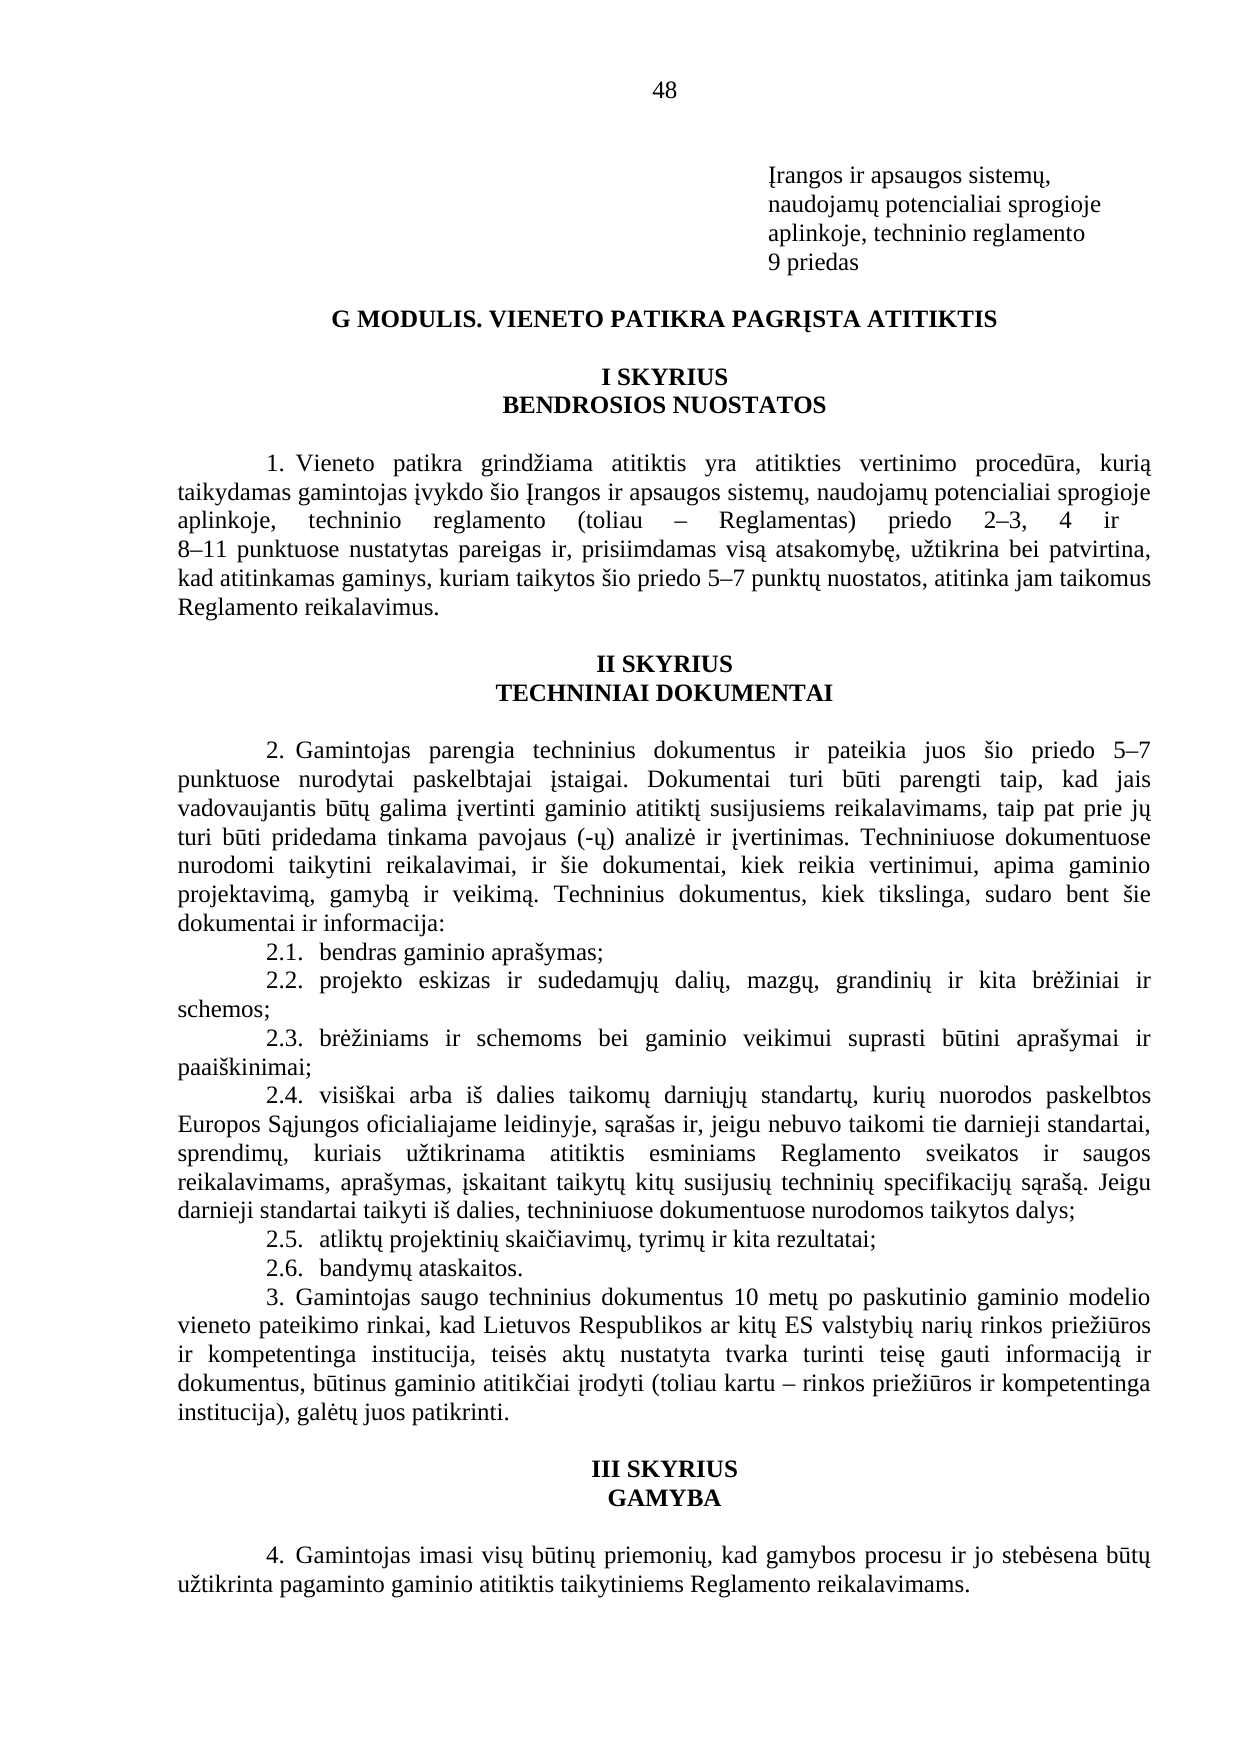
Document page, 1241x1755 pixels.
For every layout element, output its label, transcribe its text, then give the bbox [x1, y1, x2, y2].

text G MODULIS. VIENETO PATIKRA PAGRĮSTA ATITIKTIS [177, 304, 1152, 333]
text 2.3. brėžiniams ir schemoms bei gaminio veikimui suprasti būtini aprašymai ir paaiškinimai; [177, 1023, 1152, 1081]
text 3. Gamintojas saugo techninius dokumentus 10 metų po paskutinio gaminio modelio vieneto pateikimo rinkai, kad Lietuvos Respublikos ar kitų ES valstybių narių rinkos priežiūros ir kompetentinga institucija, teisės aktų nustatyta tvarka turinti teisę gauti informaciją ir dokumentus, būtinus gaminio atitikčiai įrodyti (toliau kartu – rinkos priežiūros ir kompetentinga institucija), galėtų juos patikrinti. [177, 1282, 1152, 1426]
text 2. Gamintojas parengia techninius dokumentus ir pateikia juos šio priedo 5–7 punktuose nurodytai paskelbtajai įstaigai. Dokumentai turi būti parengti taip, kad jais vadovaujantis būtų galima įvertinti gaminio atitiktį susijusiems reikalavimams, taip pat prie jų turi būti pridedama tinkama pavojaus (-ų) analizė ir įvertinimas. Techniniuose dokumentuose nurodomi taikytini reikalavimai, ir šie dokumentai, kiek reikia vertinimui, apima gaminio projektavimą, gamybą ir veikimą. Techninius dokumentus, kiek tikslinga, sudaro bent šie dokumentai ir informacija: [177, 736, 1152, 937]
text Įrangos ir apsaugos sistemų, [768, 161, 1152, 189]
text 9 priedas [768, 247, 1152, 276]
text Gamyba [177, 1483, 1152, 1512]
text 2.5. atliktų projektinių skaičiavimų, tyrimų ir kita rezultatai; [177, 1224, 1152, 1253]
text 2.1. bendras gaminio aprašymas; [177, 937, 1152, 966]
text III Skyrius [177, 1454, 1152, 1483]
text BENDROSIOS NUOSTATOS [177, 391, 1152, 419]
text naudojamų potencialiai sprogioje [768, 189, 1152, 218]
text 2.6. bandymų ataskaitos. [177, 1253, 1152, 1282]
text 1. Vieneto patikra grindžiama atitiktis yra atitikties vertinimo procedūra, kurią taikydamas gamintojas įvykdo šio Įrangos ir apsaugos sistemų, naudojamų potencialiai sprogioje aplinkoje, techninio reglamento (toliau – Reglamentas) priedo 2–3, 4 ir 8–11 punktuose nustatytas pareigas ir, prisiimdamas visą atsakomybę, užtikrina bei patvirtina, kad atitinkamas gaminys, kuriam taikytos šio priedo 5–7 punktų nuostatos, atitinka jam taikomus Reglamento reikalavimus. [177, 448, 1152, 621]
text I Skyrius [177, 362, 1152, 391]
text Techniniai dokumentai [177, 678, 1152, 707]
text 4. Gamintojas imasi visų būtinų priemonių, kad gamybos procesu ir jo stebėsena būtų užtikrinta pagaminto gaminio atitiktis taikytiniems Reglamento reikalavimams. [177, 1541, 1152, 1598]
text 2.2. projekto eskizas ir sudedamųjų dalių, mazgų, grandinių ir kita brėžiniai ir schemos; [177, 966, 1152, 1023]
text aplinkoje, techninio reglamento [768, 218, 1152, 247]
text 2.4. visiškai arba iš dalies taikomų darniųjų standartų, kurių nuorodos paskelbtos Europos Sąjungos oficialiajame leidinyje, sąrašas ir, jeigu nebuvo taikomi tie darnieji standartai, sprendimų, kuriais užtikrinama atitiktis esminiams Reglamento sveikatos ir saugos reikalavimams, aprašymas, įskaitant taikytų kitų susijusių techninių specifikacijų sąrašą. Jeigu darnieji standartai taikyti iš dalies, techniniuose dokumentuose nurodomos taikytos dalys; [177, 1081, 1152, 1224]
text II Skyrius [177, 649, 1152, 678]
